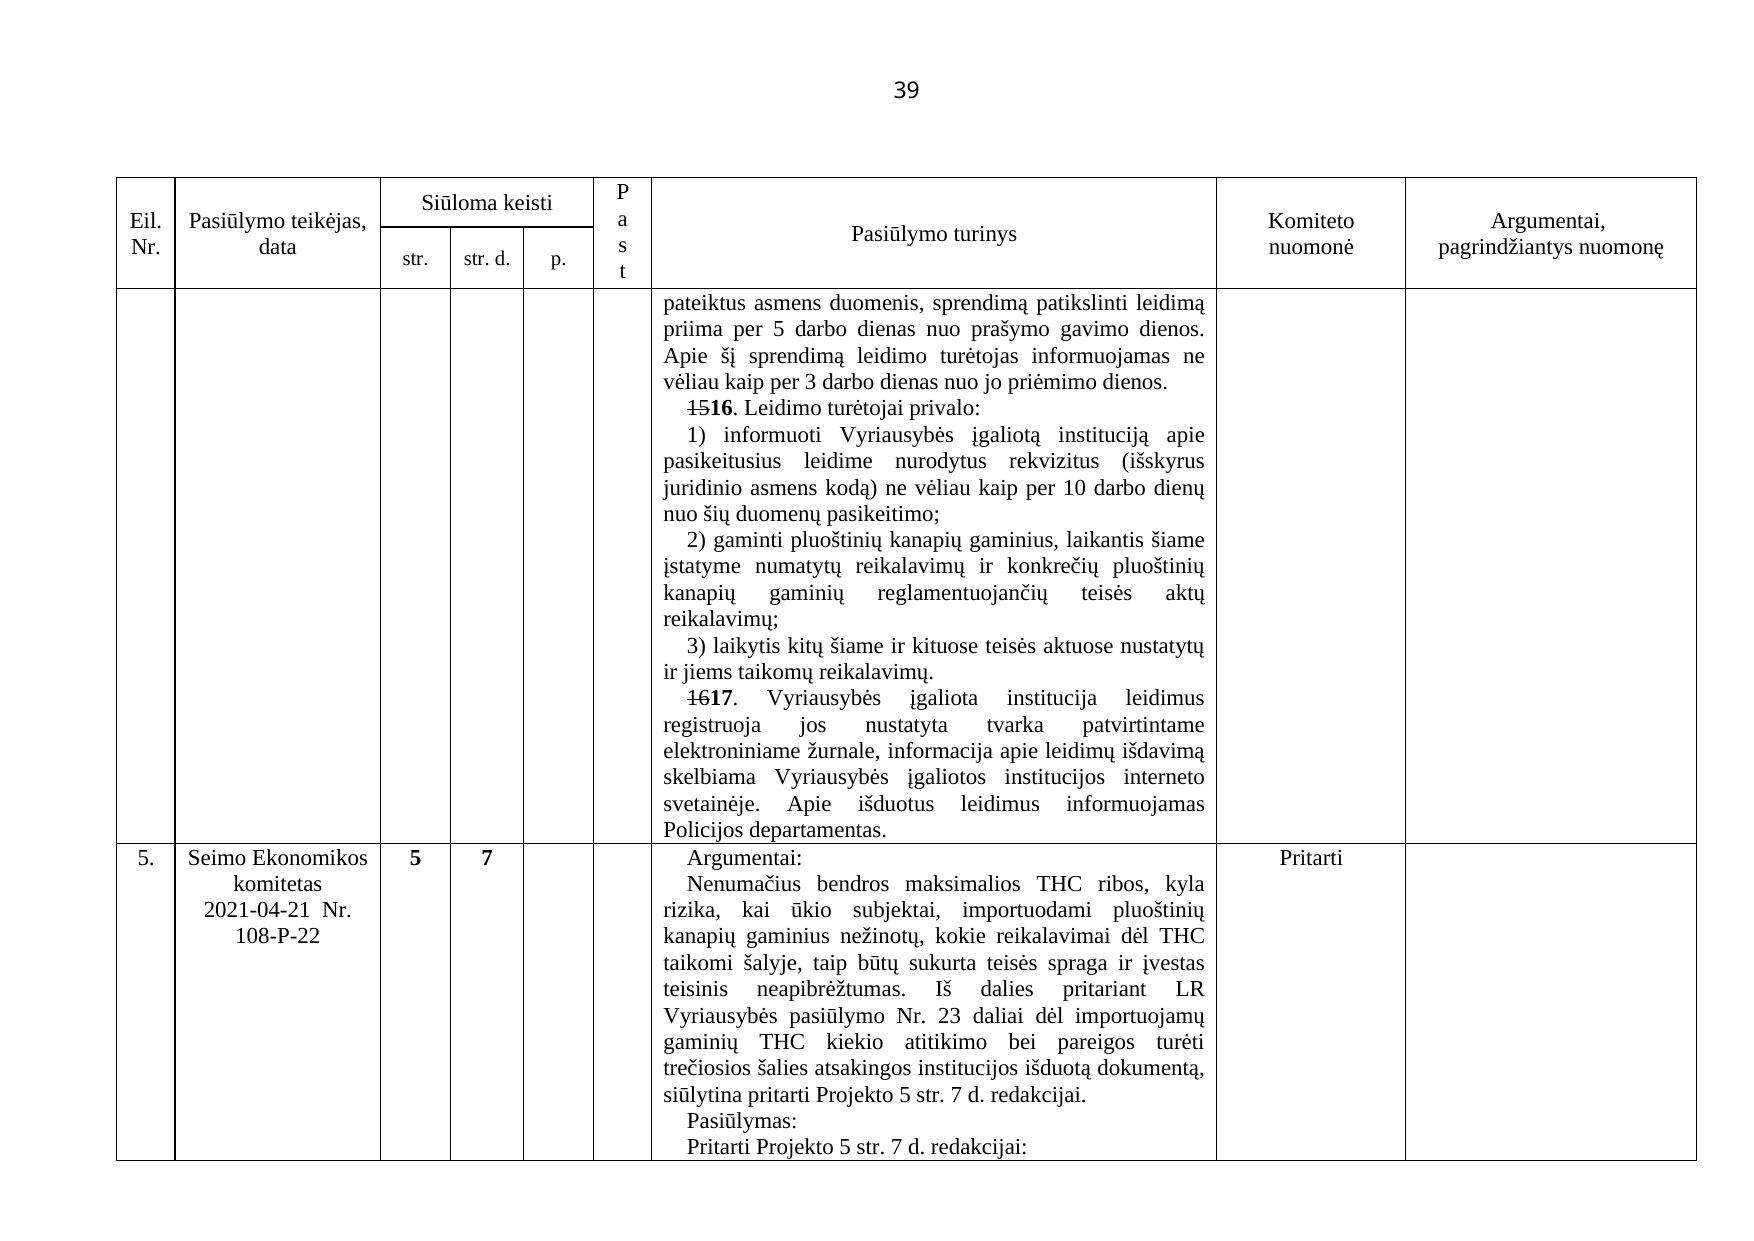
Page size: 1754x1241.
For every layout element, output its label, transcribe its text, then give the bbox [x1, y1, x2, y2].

table_cell [524, 844, 593, 1160]
table_header Komiteto nuomonė [1217, 178, 1405, 288]
table_cell 5. [117, 844, 174, 1160]
table_header Siūloma keisti [381, 178, 593, 226]
table_cell [524, 289, 593, 842]
table_cell [117, 289, 174, 842]
table_cell p. [524, 228, 593, 288]
table_cell 7 [451, 844, 523, 1160]
table_header Pasiūlymo teikėjas, data [176, 178, 380, 288]
table_header Argumentai, pagrindžiantys nuomonę [1406, 178, 1696, 288]
table_cell [1406, 289, 1696, 842]
table_cell [594, 844, 651, 1160]
table_cell Pritarti [1217, 844, 1405, 1160]
table_cell [1217, 289, 1405, 842]
table_cell [1406, 844, 1696, 1160]
table_cell str. [381, 228, 450, 288]
table_cell [381, 289, 450, 842]
table_cell [594, 289, 651, 842]
table_cell str. d. [451, 228, 523, 288]
table_cell Argumentai: Nenumačius bendros maksimalios THC ribos, kyla rizika, kai ūkio subjektai, importuodami pluoštinių kanapių gaminius nežinotų, kokie reikalavimai dėl THC taikomi šalyje, taip būtų sukurta teisės spraga ir įvestas teisinis neapibrėžtumas. Iš dalies pritariant LR Vyriausybės pasiūlymo Nr. 23 daliai dėl importuojamų gaminių THC kiekio atitikimo bei pareigos turėti trečiosios šalies atsakingos institucijos išduotą dokumentą, siūlytina pritarti Projekto 5 str. 7 d. redakcijai. Pasiūlymas: Pritarti Projekto 5 str. 7 d. redakcijai: [652, 844, 1216, 1160]
table_cell [451, 289, 523, 842]
table_header Eil. Nr. [117, 178, 174, 288]
table_header Pasiūlymo turinys [652, 178, 1216, 288]
table_cell [176, 289, 380, 842]
table_cell 5 [381, 844, 450, 1160]
table_cell Seimo Ekonomikos komitetas 2021-04-21 Nr. 108-P-22 [176, 844, 380, 1160]
table_header Pastabos [594, 178, 651, 288]
table_cell pateiktus asmens duomenis, sprendimą patikslinti leidimą priima per 5 darbo dienas nuo prašymo gavimo dienos. Apie šį sprendimą leidimo turėtojas informuojamas ne vėliau kaip per 3 darbo dienas nuo jo priėmimo dienos. 1516. Leidimo turėtojai privalo: 1) informuoti Vyriausybės įgaliotą instituciją apie pasikeitusius leidime nurodytus rekvizitus (išskyrus juridinio asmens kodą) ne vėliau kaip per 10 darbo dienų nuo šių duomenų pasikeitimo; 2) gaminti pluoštinių kanapių gaminius, laikantis šiame įstatyme numatytų reikalavimų ir konkrečių pluoštinių kanapių gaminių reglamentuojančių teisės aktų reikalavimų; 3) laikytis kitų šiame ir kituose teisės aktuose nustatytų ir jiems taikomų reikalavimų. 1617. Vyriausybės įgaliota institucija leidimus registruoja jos nustatyta tvarka patvirtintame elektroniniame žurnale, informacija apie leidimų išdavimą skelbiama Vyriausybės įgaliotos institucijos interneto svetainėje. Apie išduotus leidimus informuojamas Policijos departamentas. [652, 289, 1216, 842]
